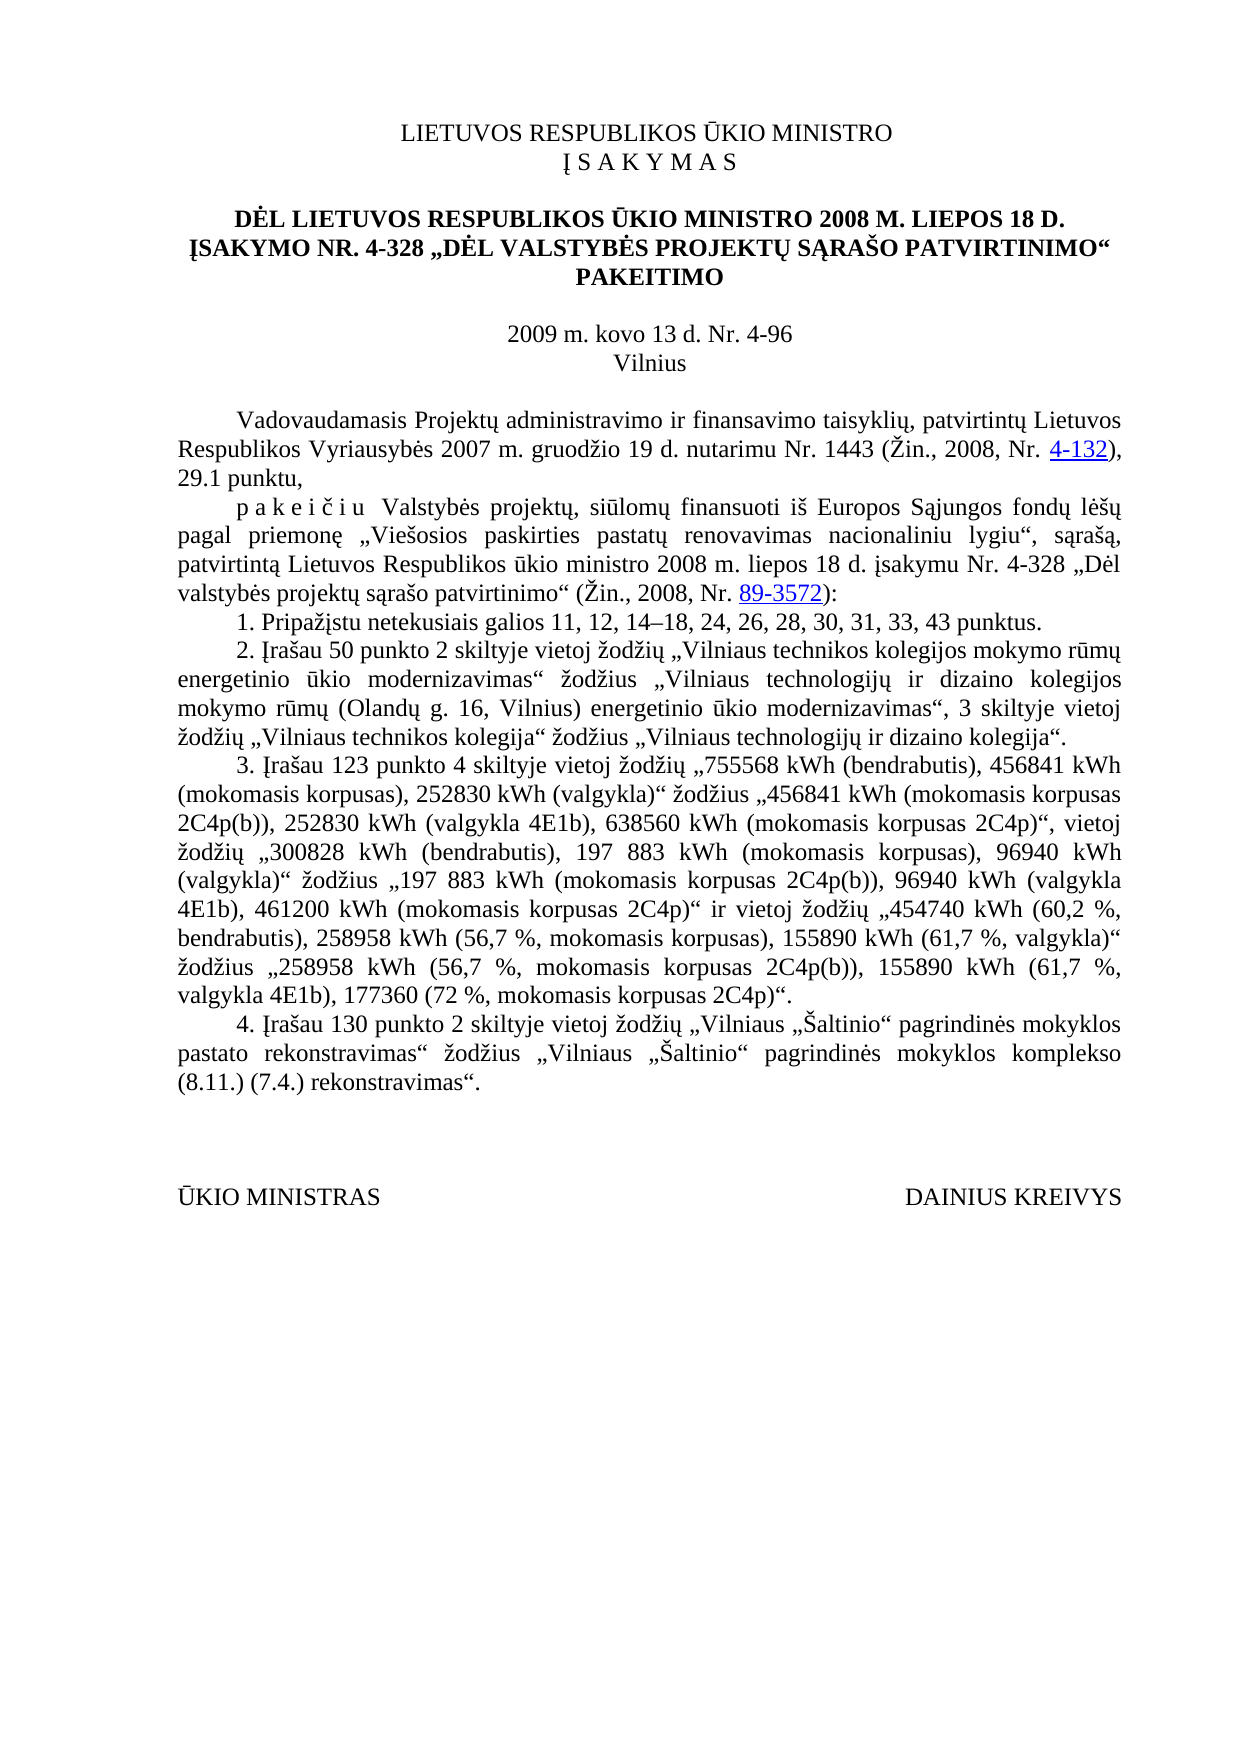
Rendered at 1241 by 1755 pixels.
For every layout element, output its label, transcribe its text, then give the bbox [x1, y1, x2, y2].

text 1. Pripažįstu netekusiais galios 11, 12, 14–18, 24, 26, 28, 30, 31, 33, 43 punktus. [177, 607, 1122, 636]
text 4. Įrašau 130 punkto 2 skiltyje vietoj žodžių „Vilniaus „Šaltinio“ pagrindinės mokyklos pastato rekonstravimas“ žodžius „Vilniaus „Šaltinio“ pagrindinės mokyklos komplekso (8.11.) (7.4.) rekonstravimas“. [177, 1009, 1122, 1096]
text DĖL LIETUVOS RESPUBLIKOS ŪKIO MINISTRO 2008 M. LIEPOS 18 D. ĮSAKYMO NR. 4-328 „DĖL VALSTYBĖS PROJEKTŲ SĄRAŠO PATVIRTINIMO“ PAKEITIMO [177, 204, 1122, 291]
text pakeičiu Valstybės projektų, siūlomų finansuoti iš Europos Sąjungos fondų lėšų pagal priemonę „Viešosios paskirties pastatų renovavimas nacionaliniu lygiu“, sąrašą, patvirtintą Lietuvos Respublikos ūkio ministro 2008 m. liepos 18 d. įsakymu Nr. 4-328 „Dėl valstybės projektų sąrašo patvirtinimo“ (Žin., 2008, Nr. 89-3572): [177, 492, 1122, 607]
text Vilnius [177, 348, 1122, 377]
text LIETUVOS RESPUBLIKOS ŪKIO MINISTRO [177, 118, 1122, 147]
text 3. Įrašau 123 punkto 4 skiltyje vietoj žodžių „755568 kWh (bendrabutis), 456841 kWh (mokomasis korpusas), 252830 kWh (valgykla)“ žodžius „456841 kWh (mokomasis korpusas 2C4p(b)), 252830 kWh (valgykla 4E1b), 638560 kWh (mokomasis korpusas 2C4p)“, vietoj žodžių „300828 kWh (bendrabutis), 197 883 kWh (mokomasis korpusas), 96940 kWh (valgykla)“ žodžius „197 883 kWh (mokomasis korpusas 2C4p(b)), 96940 kWh (valgykla 4E1b), 461200 kWh (mokomasis korpusas 2C4p)“ ir vietoj žodžių „454740 kWh (60,2 %, bendrabutis), 258958 kWh (56,7 %, mokomasis korpusas), 155890 kWh (61,7 %, valgykla)“ žodžius „258958 kWh (56,7 %, mokomasis korpusas 2C4p(b)), 155890 kWh (61,7 %, valgykla 4E1b), 177360 (72 %, mokomasis korpusas 2C4p)“. [177, 751, 1122, 1009]
text 2. Įrašau 50 punkto 2 skiltyje vietoj žodžių „Vilniaus technikos kolegijos mokymo rūmų energetinio ūkio modernizavimas“ žodžius „Vilniaus technologijų ir dizaino kolegijos mokymo rūmų (Olandų g. 16, Vilnius) energetinio ūkio modernizavimas“, 3 skiltyje vietoj žodžių „Vilniaus technikos kolegija“ žodžius „Vilniaus technologijų ir dizaino kolegija“. [177, 636, 1122, 751]
text ŪKIO MINISTRAS DAINIUS KREIVYS [177, 1182, 1122, 1211]
text ĮSAKYMAS [177, 147, 1122, 176]
text 2009 m. kovo 13 d. Nr. 4-96 [177, 319, 1122, 348]
text Vadovaudamasis Projektų administravimo ir finansavimo taisyklių, patvirtintų Lietuvos Respublikos Vyriausybės 2007 m. gruodžio 19 d. nutarimu Nr. 1443 (Žin., 2008, Nr. 4-132), 29.1 punktu, [177, 406, 1122, 492]
